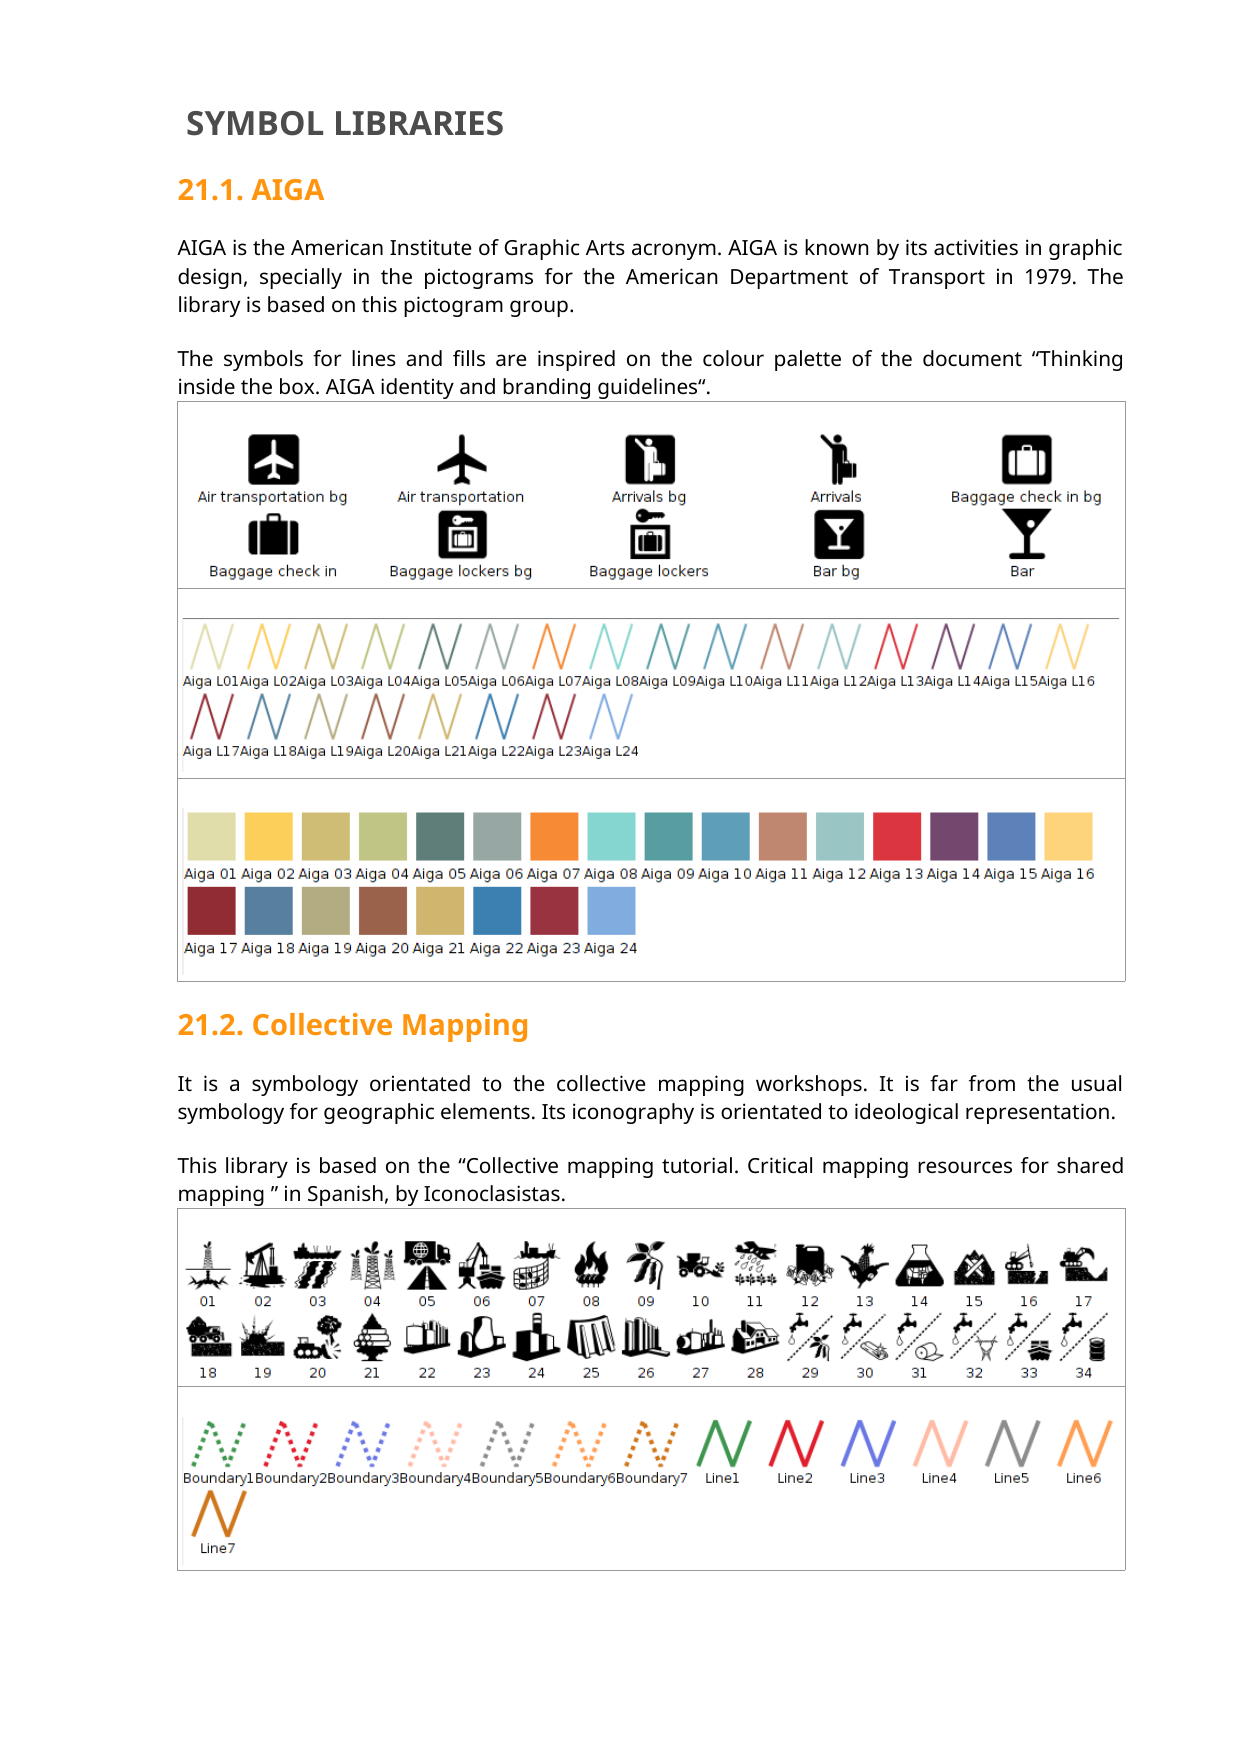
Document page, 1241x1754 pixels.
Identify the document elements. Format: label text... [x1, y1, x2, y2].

picture [182, 808, 1120, 975]
subtitle 21.1. AIGA [177, 169, 1125, 208]
text The symbols for lines and fills are inspired on the colour palette of the document “Thinking inside the box. AIGA identity and branding guidelines“. [177, 344, 1125, 401]
picture [182, 1238, 1120, 1381]
picture [182, 618, 1120, 772]
text AIGA is the American Institute of Graphic Arts acronym. AIGA is known by its activities in graphic design, specially in the pictograms for the American Department of Transport in 1979. The library is based on this pictogram group. [177, 233, 1125, 319]
text This library is based on the “Collective mapping tutorial. Critical mapping resources for shared mapping ” in Spanish, by Iconoclasistas. [177, 1151, 1125, 1208]
table_cell [178, 779, 1125, 981]
table_header [178, 1209, 1125, 1386]
table_cell [178, 1387, 1125, 1570]
table_header [178, 402, 1125, 588]
table_cell [178, 589, 1125, 778]
subtitle symbol libraries [177, 100, 1125, 145]
picture [182, 431, 1120, 582]
subtitle 21.2. Collective Mapping [177, 1004, 1125, 1044]
text It is a symbology orientated to the collective mapping workshops. It is far from the usual symbology for geographic elements. Its iconography is orientated to ideological representation. [177, 1069, 1125, 1126]
picture [182, 1417, 1120, 1565]
